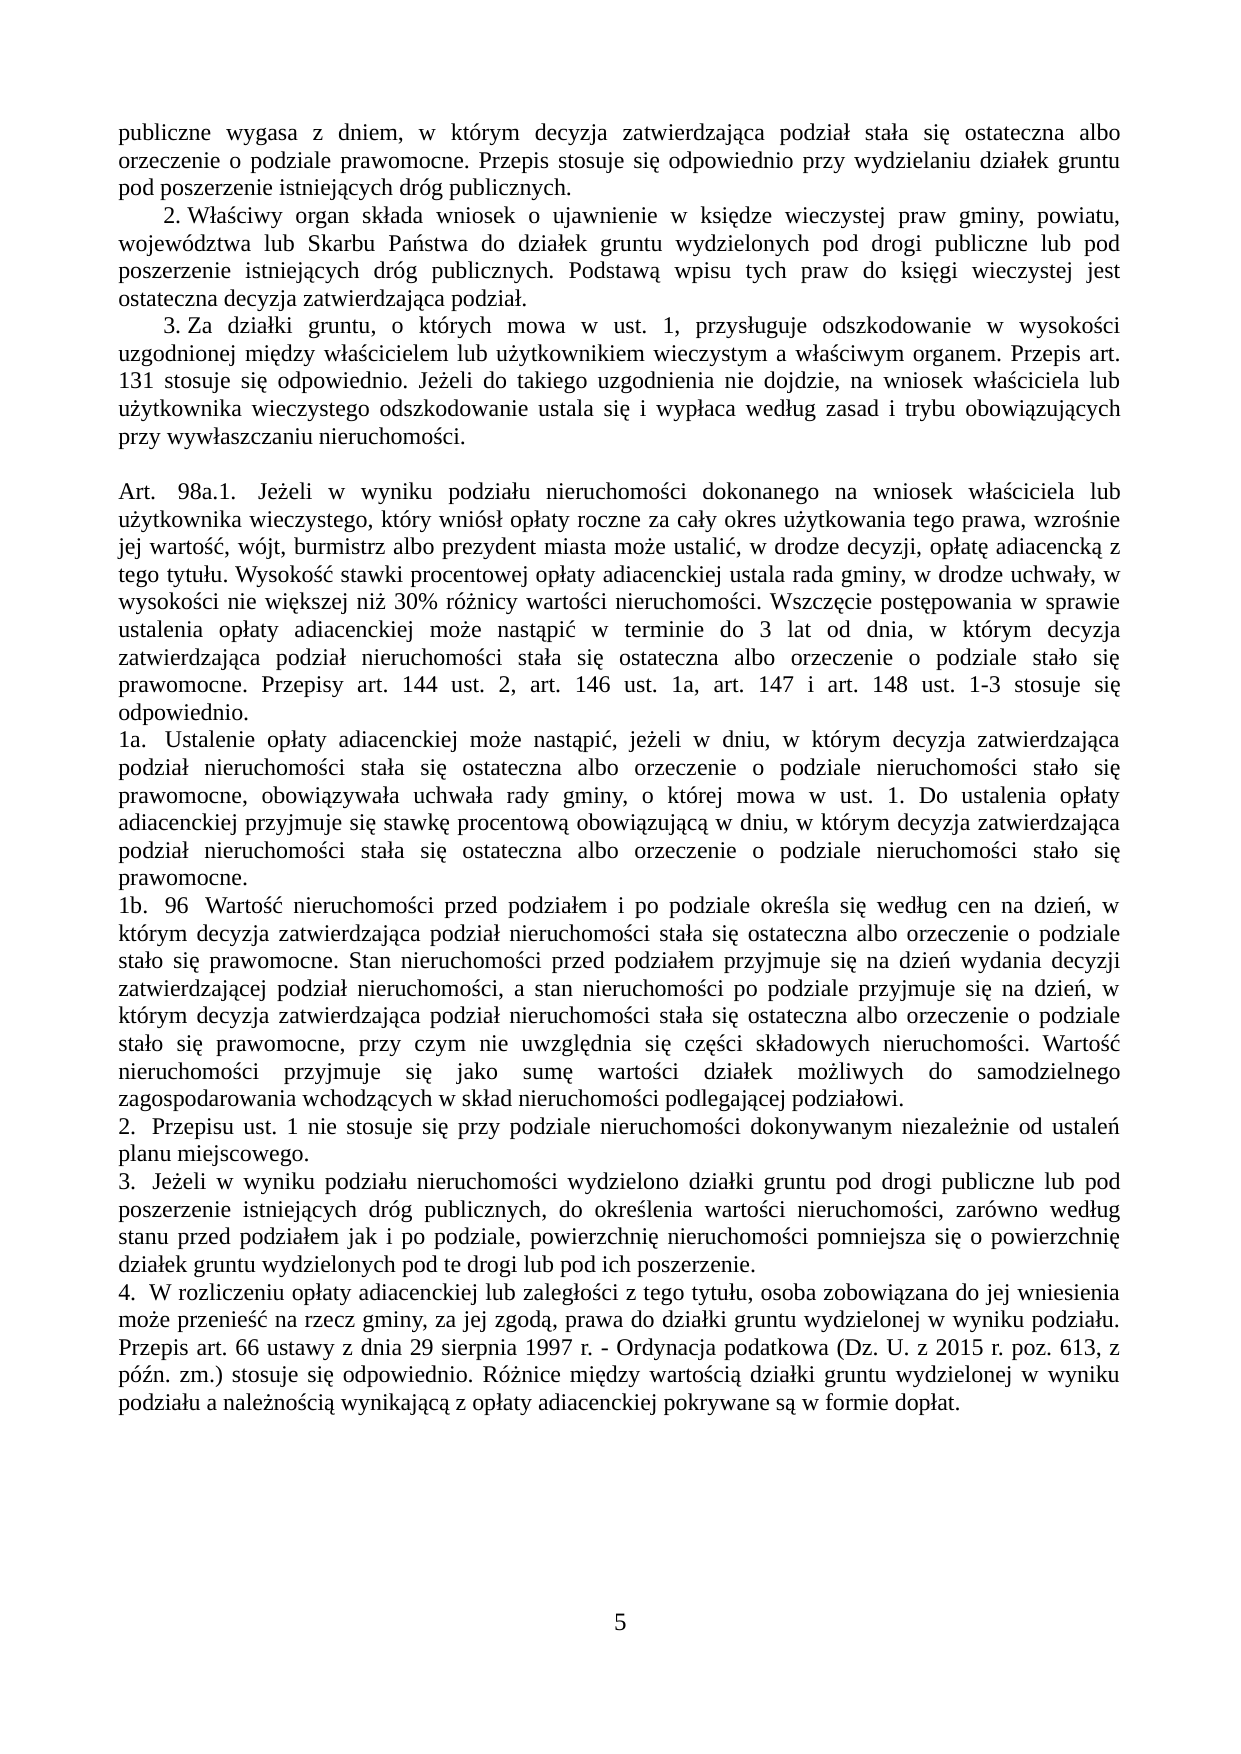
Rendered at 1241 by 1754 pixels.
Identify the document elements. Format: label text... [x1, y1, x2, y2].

text 3. Za działki gruntu, o których mowa w ust. 1, przysługuje odszkodowanie w wysokości uzgodnionej między właścicielem lub użytkownikiem wieczystym a właściwym organem. Przepis art. 131 stosuje się odpowiednio. Jeżeli do takiego uzgodnienia nie dojdzie, na wniosek właściciela lub użytkownika wieczystego odszkodowanie ustala się i wypłaca według zasad i trybu obowiązujących przy wywłaszczaniu nieruchomości. [118, 311, 1122, 449]
text 2. Właściwy organ składa wniosek o ujawnienie w księdze wieczystej praw gminy, powiatu, województwa lub Skarbu Państwa do działek gruntu wydzielonych pod drogi publiczne lub pod poszerzenie istniejących dróg publicznych. Podstawą wpisu tych praw do księgi wieczystej jest ostateczna decyzja zatwierdzająca podział. [118, 201, 1122, 311]
text 1a. Ustalenie opłaty adiacenckiej może nastąpić, jeżeli w dniu, w którym decyzja zatwierdzająca podział nieruchomości stała się ostateczna albo orzeczenie o podziale nieruchomości stało się prawomocne, obowiązywała uchwała rady gminy, o której mowa w ust. 1. Do ustalenia opłaty adiacenckiej przyjmuje się stawkę procentową obowiązującą w dniu, w którym decyzja zatwierdzająca podział nieruchomości stała się ostateczna albo orzeczenie o podziale nieruchomości stało się prawomocne. [118, 725, 1122, 891]
text Art. 98a.1. Jeżeli w wyniku podziału nieruchomości dokonanego na wniosek właściciela lub użytkownika wieczystego, który wniósł opłaty roczne za cały okres użytkowania tego prawa, wzrośnie jej wartość, wójt, burmistrz albo prezydent miasta może ustalić, w drodze decyzji, opłatę adiacencką z tego tytułu. Wysokość stawki procentowej opłaty adiacenckiej ustala rada gminy, w drodze uchwały, w wysokości nie większej niż 30% różnicy wartości nieruchomości. Wszczęcie postępowania w sprawie ustalenia opłaty adiacenckiej może nastąpić w terminie do 3 lat od dnia, w którym decyzja zatwierdzająca podział nieruchomości stała się ostateczna albo orzeczenie o podziale stało się prawomocne. Przepisy art. 144 ust. 2, art. 146 ust. 1a, art. 147 i art. 148 ust. 1-3 stosuje się odpowiednio. [118, 477, 1122, 725]
text 1b. 96 Wartość nieruchomości przed podziałem i po podziale określa się według cen na dzień, w którym decyzja zatwierdzająca podział nieruchomości stała się ostateczna albo orzeczenie o podziale stało się prawomocne. Stan nieruchomości przed podziałem przyjmuje się na dzień wydania decyzji zatwierdzającej podział nieruchomości, a stan nieruchomości po podziale przyjmuje się na dzień, w którym decyzja zatwierdzająca podział nieruchomości stała się ostateczna albo orzeczenie o podziale stało się prawomocne, przy czym nie uwzględnia się części składowych nieruchomości. Wartość nieruchomości przyjmuje się jako sumę wartości działek możliwych do samodzielnego zagospodarowania wchodzących w skład nieruchomości podlegającej podziałowi. [118, 891, 1122, 1112]
text 3. Jeżeli w wyniku podziału nieruchomości wydzielono działki gruntu pod drogi publiczne lub pod poszerzenie istniejących dróg publicznych, do określenia wartości nieruchomości, zarówno według stanu przed podziałem jak i po podziale, powierzchnię nieruchomości pomniejsza się o powierzchnię działek gruntu wydzielonych pod te drogi lub pod ich poszerzenie. [118, 1167, 1122, 1277]
text publiczne wygasa z dniem, w którym decyzja zatwierdzająca podział stała się ostateczna albo orzeczenie o podziale prawomocne. Przepis stosuje się odpowiednio przy wydzielaniu działek gruntu pod poszerzenie istniejących dróg publicznych. [118, 118, 1122, 201]
text 2. Przepisu ust. 1 nie stosuje się przy podziale nieruchomości dokonywanym niezależnie od ustaleń planu miejscowego. [118, 1112, 1122, 1167]
text 4. W rozliczeniu opłaty adiacenckiej lub zaległości z tego tytułu, osoba zobowiązana do jej wniesienia może przenieść na rzecz gminy, za jej zgodą, prawa do działki gruntu wydzielonej w wyniku podziału. Przepis art. 66 ustawy z dnia 29 sierpnia 1997 r. - Ordynacja podatkowa (Dz. U. z 2015 r. poz. 613, z późn. zm.) stosuje się odpowiednio. Różnice między wartością działki gruntu wydzielonej w wyniku podziału a należnością wynikającą z opłaty adiacenckiej pokrywane są w formie dopłat. [118, 1277, 1122, 1416]
